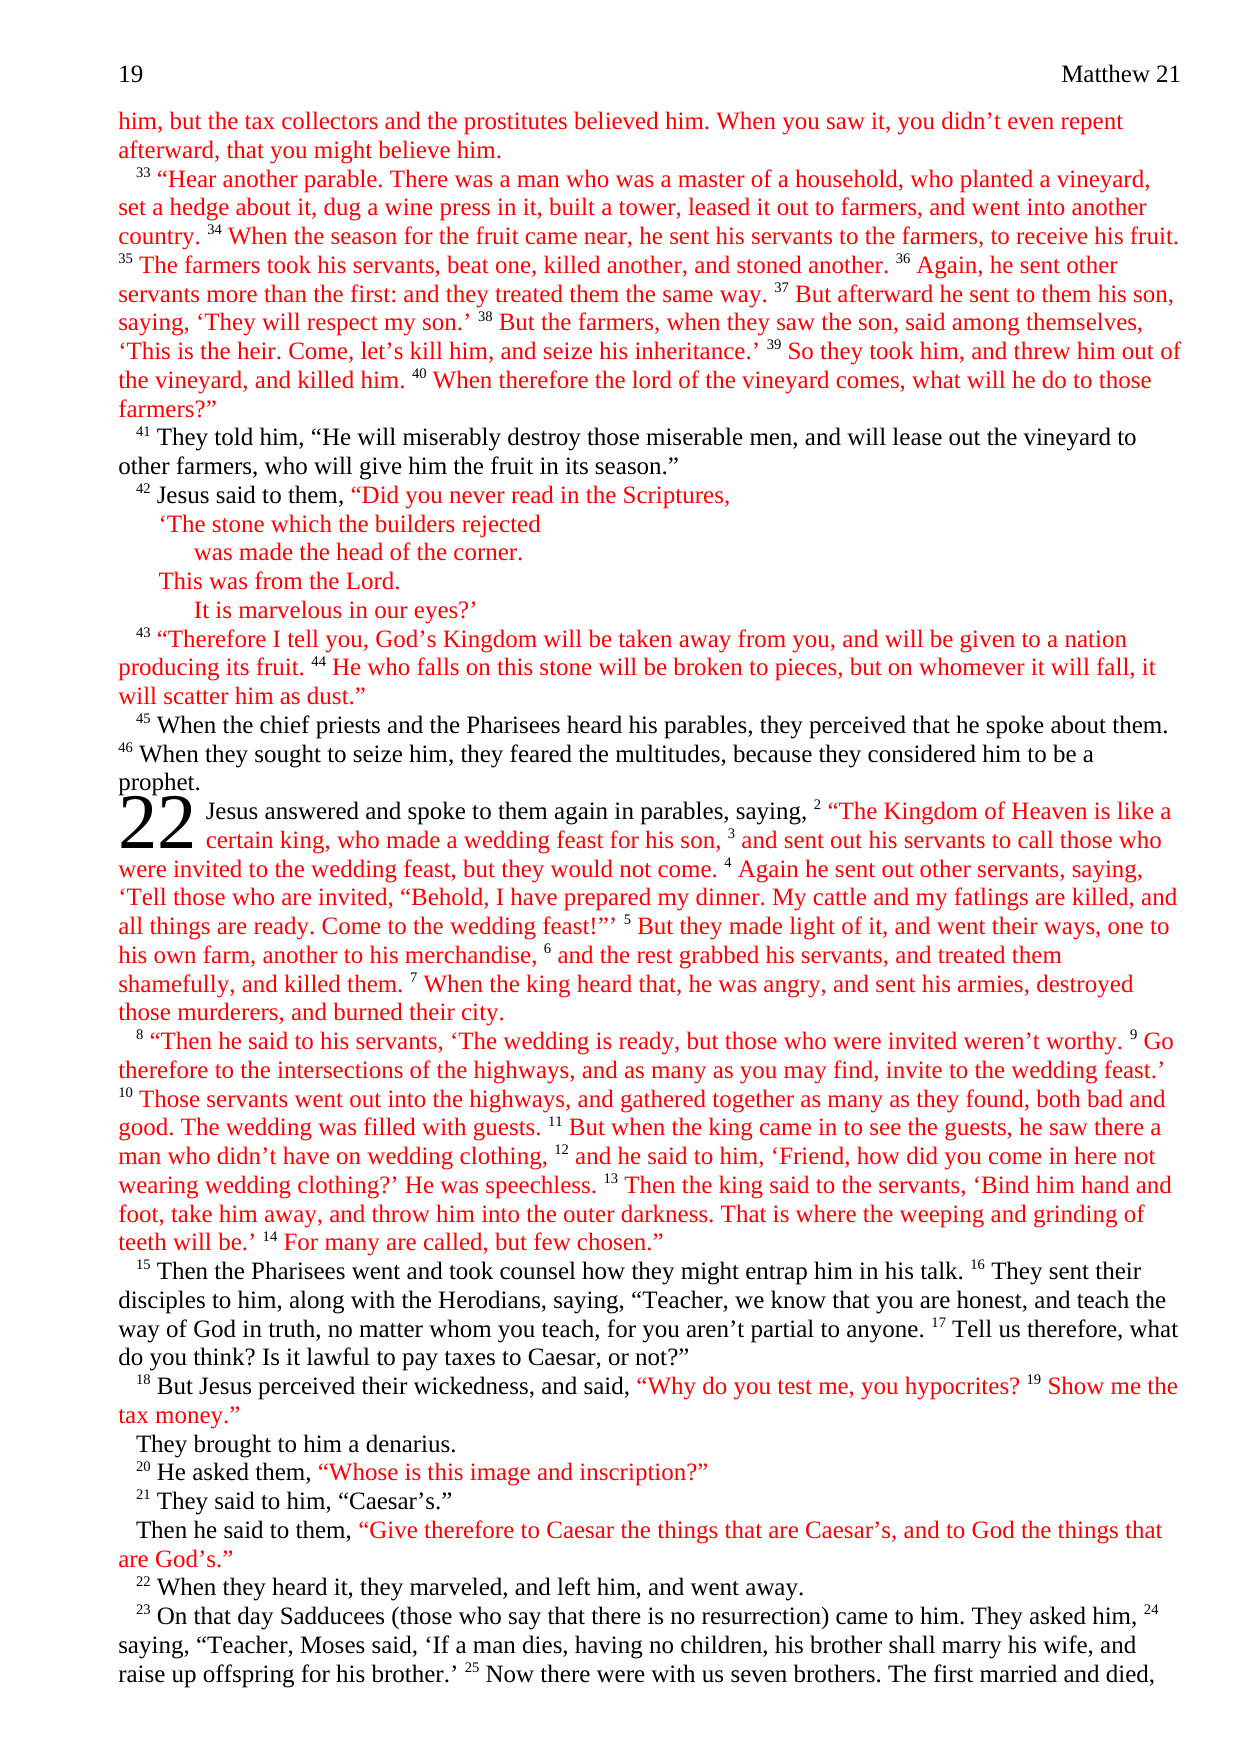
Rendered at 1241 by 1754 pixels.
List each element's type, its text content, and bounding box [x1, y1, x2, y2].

text They brought to him a denarius. [118, 1429, 1181, 1457]
text 41 They told him, “He will miserably destroy those miserable men, and will lease out the vineyard to other farmers, who will give him the fruit in its season.” [118, 422, 1181, 480]
text 21 They said to him, “Caesar’s.” [118, 1486, 1181, 1515]
text was made the head of the corner. [194, 537, 1181, 566]
text 8 “Then he said to his servants, ‘The wedding is ready, but those who were invited weren’t worthy. 9 Go therefore to the intersections of the highways, and as many as you may find, invite to the wedding feast.’ 10 Those servants went out into the highways, and gathered together as many as they found, both bad and good. The wedding was filled with guests. 11 But when the king came in to see the guests, he saw there a man who didn’t have on wedding clothing, 12 and he said to him, ‘Friend, how did you come in here not wearing wedding clothing?’ He was speechless. 13 Then the king said to the servants, ‘Bind him hand and foot, take him away, and throw him into the outer darkness. That is where the weeping and grinding of teeth will be.’ 14 For many are called, but few chosen.” [118, 1026, 1181, 1256]
text 18 But Jesus perceived their wickedness, and said, “Why do you test me, you hypocrites? 19 Show me the tax money.” [118, 1371, 1181, 1429]
text him, but the tax collectors and the prostitutes believed him. When you saw it, you didn’t even repent afterward, that you might believe him. [118, 106, 1181, 164]
text 20 He asked them, “Whose is this image and inscription?” [118, 1457, 1181, 1486]
text 45 When the chief priests and the Pharisees heard his parables, they perceived that he spoke about them. 46 When they sought to seize him, they feared the multitudes, because they considered him to be a prophet. [118, 710, 1181, 796]
text Then he said to them, “Give therefore to Caesar the things that are Caesar’s, and to God the things that are God’s.” [118, 1515, 1181, 1572]
text 22Jesus answered and spoke to them again in parables, saying, 2 “The Kingdom of Heaven is like a certain king, who made a wedding feast for his son, 3 and sent out his servants to call those who were invited to the wedding feast, but they would not come. 4 Again he sent out other servants, saying, ‘Tell those who are invited, “Behold, I have prepared my dinner. My cattle and my fatlings are killed, and all things are ready. Come to the wedding feast!”’ 5 But they made light of it, and went their ways, one to his own farm, another to his merchandise, 6 and the rest grabbed his servants, and treated them shamefully, and killed them. 7 When the king heard that, he was angry, and sent his armies, destroyed those murderers, and burned their city. [118, 796, 1181, 1026]
text It is marvelous in our eyes?’ [194, 595, 1181, 624]
text ‘The stone which the builders rejected [158, 509, 1181, 537]
text 23 On that day Sadducees (those who say that there is no resurrection) came to him. They asked him, 24 saying, “Teacher, Moses said, ‘If a man dies, having no children, his brother shall marry his wife, and raise up offspring for his brother.’ 25 Now there were with us seven brothers. The first married and died, [118, 1601, 1181, 1687]
text This was from the Lord. [158, 566, 1181, 595]
text 42 Jesus said to them, “Did you never read in the Scriptures, [118, 480, 1181, 509]
text 15 Then the Pharisees went and took counsel how they might entrap him in his talk. 16 They sent their disciples to him, along with the Herodians, saying, “Teacher, we know that you are honest, and teach the way of God in truth, no matter whom you teach, for you aren’t partial to anyone. 17 Tell us therefore, what do you think? Is it lawful to pay taxes to Caesar, or not?” [118, 1256, 1181, 1371]
text 33 “Hear another parable. There was a man who was a master of a household, who planted a vineyard, set a hedge about it, dug a wine press in it, built a tower, leased it out to farmers, and went into another country. 34 When the season for the fruit came near, he sent his servants to the farmers, to receive his fruit. 35 The farmers took his servants, beat one, killed another, and stoned another. 36 Again, he sent other servants more than the first: and they treated them the same way. 37 But afterward he sent to them his son, saying, ‘They will respect my son.’ 38 But the farmers, when they saw the son, said among themselves, ‘This is the heir. Come, let’s kill him, and seize his inheritance.’ 39 So they took him, and threw him out of the vineyard, and killed him. 40 When therefore the lord of the vineyard comes, what will he do to those farmers?” [118, 164, 1181, 422]
text 43 “Therefore I tell you, God’s Kingdom will be taken away from you, and will be given to a nation producing its fruit. 44 He who falls on this stone will be broken to pieces, but on whomever it will fall, it will scatter him as dust.” [118, 624, 1181, 710]
text 22 When they heard it, they marveled, and left him, and went away. [118, 1572, 1181, 1601]
